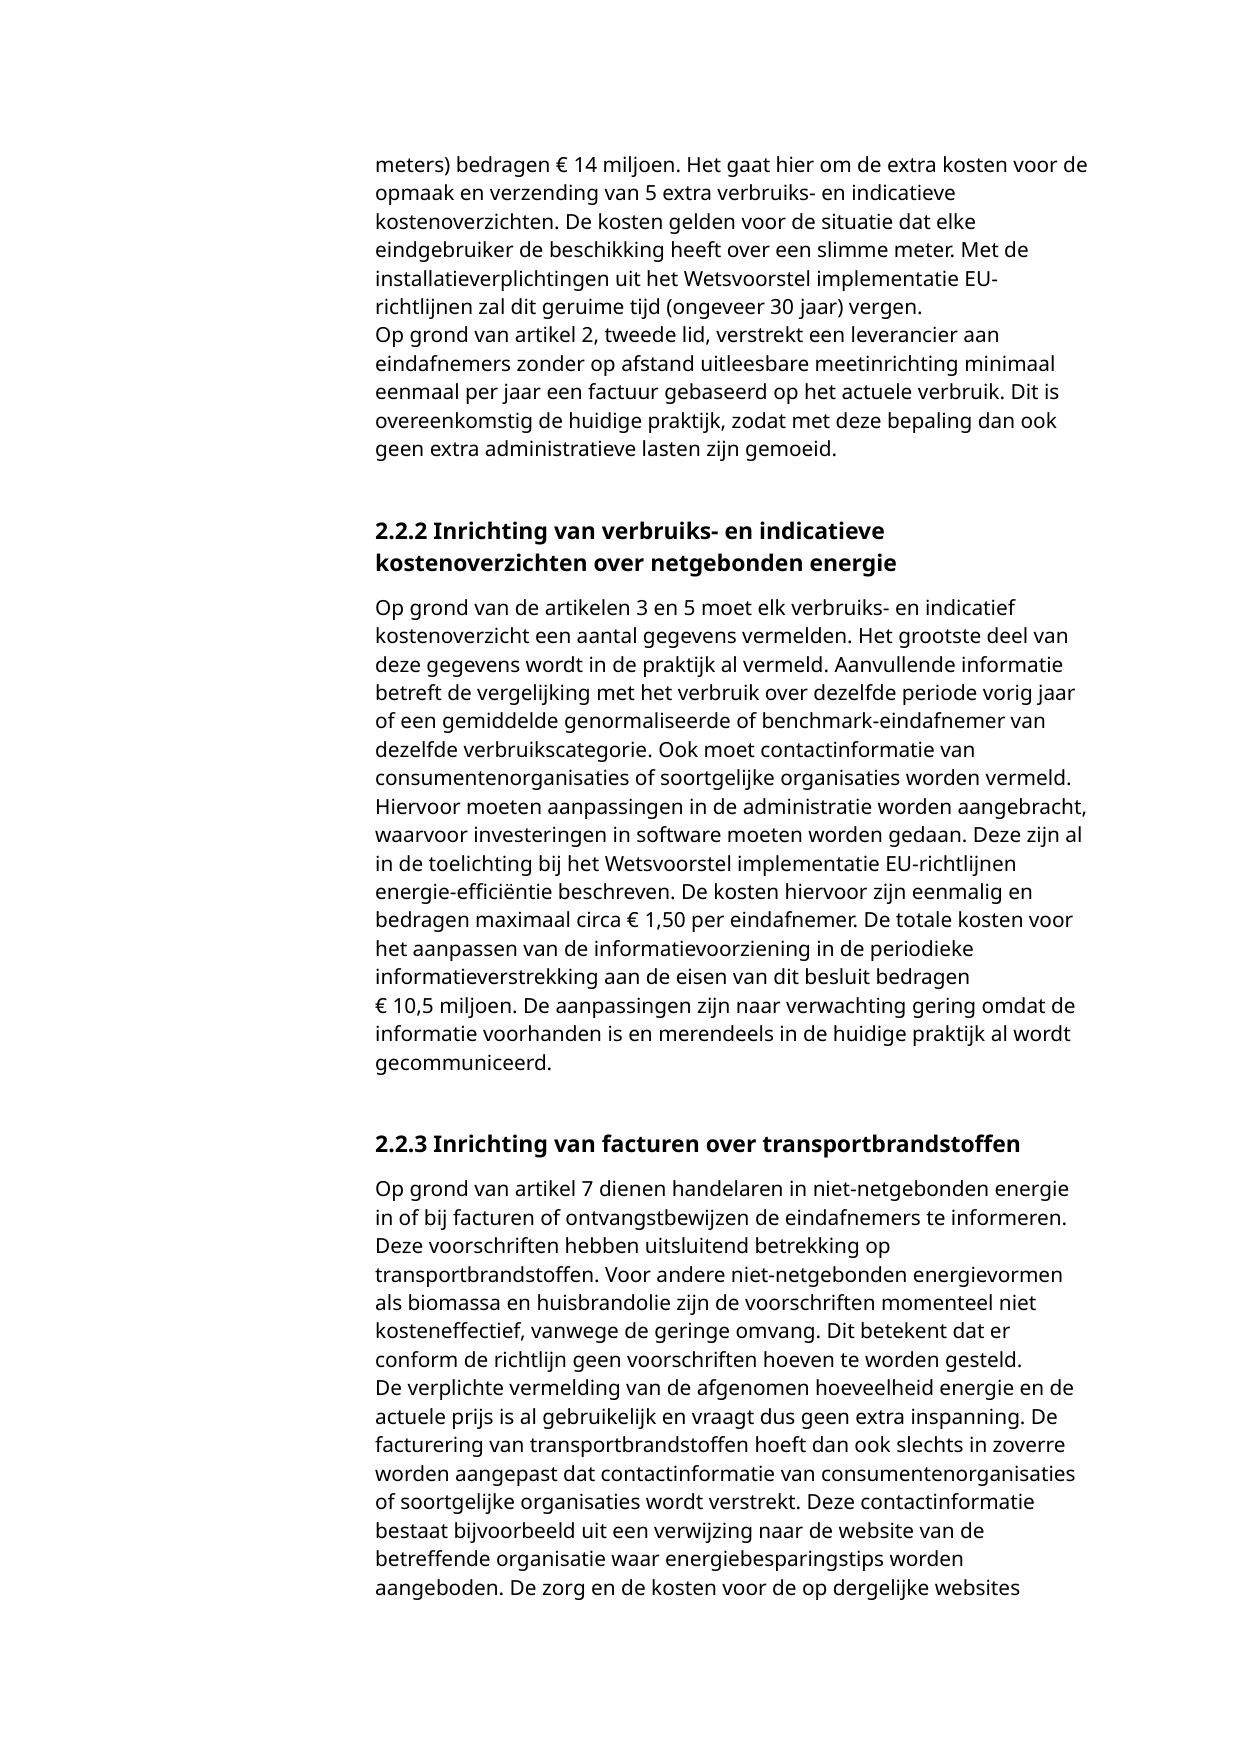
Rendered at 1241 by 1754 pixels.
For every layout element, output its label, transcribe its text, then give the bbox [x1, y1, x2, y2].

text Op grond van de artikelen 3 en 5 moet elk verbruiks- en indicatief kostenoverzicht een aantal gegevens vermelden. Het grootste deel van deze gegevens wordt in de praktijk al vermeld. Aanvullende informatie betreft de vergelijking met het verbruik over dezelfde periode vorig jaar of een gemiddelde genormaliseerde of benchmark-eindafnemer van dezelfde verbruikscategorie. Ook moet contactinformatie van consumentenorganisaties of soortgelijke organisaties worden vermeld. Hiervoor moeten aanpassingen in de administratie worden aangebracht, waarvoor investeringen in software moeten worden gedaan. Deze zijn al in de toelichting bij het Wetsvoorstel implementatie EU-richtlijnen energie-efficiëntie beschreven. De kosten hiervoor zijn eenmalig en bedragen maximaal circa € 1,50 per eindafnemer. De totale kosten voor het aanpassen van de informatievoorziening in de periodieke informatieverstrekking aan de eisen van dit besluit bedragen € 10,5 miljoen. De aanpassingen zijn naar verwachting gering omdat de informatie voorhanden is en merendeels in de huidige praktijk al wordt gecommuniceerd. [375, 678, 1090, 1162]
subtitle 2.2.2 Inrichting van verbruiks- en indicatieve kostenoverzichten over netgebonden energie [375, 601, 1090, 663]
text Bij de uitwerking van de administratieve lasten van het Wetsvoorstel Marktmodel is al rekening gehouden met dezelfde minimale frequentie en denalevingskosten voor dit onderdeel zijn dan ook dezelfde. De energieverbruiksdata en de energietarieven dienen te worden verwerkt en door de leveranciers aangeboden aan de eindafnemers. De structurele lasten voor de leverancier (na volledige uitrol van de slimme meters) bedragen € 14 miljoen. Het gaat hier om de extra kosten voor de opmaak en verzending van 5 extra verbruiks- en indicatieve kostenoverzichten. De kosten gelden voor de situatie dat elke eindgebruiker de beschikking heeft over een slimme meter. Met de installatieverplichtingen uit het Wetsvoorstel implementatie EU-richtlijnen zal dit geruime tijd (ongeveer 30 jaar) vergen. [375, 150, 1090, 406]
text Op grond van artikel 2, tweede lid, verstrekt een leverancier aan eindafnemers zonder op afstand uitleesbare meetinrichting minimaal eenmaal per jaar een factuur gebaseerd op het actuele verbruik. Dit is overeenkomstig de huidige praktijk, zodat met deze bepaling dan ook geen extra administratieve lasten zijn gemoeid. [375, 406, 1090, 548]
text De verplichte vermelding van de afgenomen hoeveelheid energie en de actuele prijs is al gebruikelijk en vraagt dus geen extra inspanning. De facturering van transportbrandstoffen hoeft dan ook slechts in zoverre worden aangepast dat contactinformatie van consumentenorganisaties of soortgelijke organisaties wordt verstrekt. Deze contactinformatie bestaat bijvoorbeeld uit een verwijzing naar de website van de betreffende organisatie waar energiebesparingstips worden aangeboden. De zorg en de kosten voor de op dergelijke websites aangeboden informatie liggen niet bij het bedrijfsleven en leveren dan ook geen nalevingskosten op voor de sector. [375, 1459, 1090, 1601]
text Op grond van artikel 7 dienen handelaren in niet-netgebonden energie in of bij facturen of ontvangstbewijzen de eindafnemers te informeren. Deze voorschriften hebben uitsluitend betrekking op transportbrandstoffen. Voor andere niet-netgebonden energievormen als biomassa en huisbrandolie zijn de voorschriften momenteel niet kosteneffectief, vanwege de geringe omvang. Dit betekent dat er conform de richtlijn geen voorschriften hoeven te worden gesteld. [375, 1260, 1090, 1459]
subtitle 2.2.3 Inrichting van facturen over transportbrandstoffen [375, 1213, 1090, 1245]
